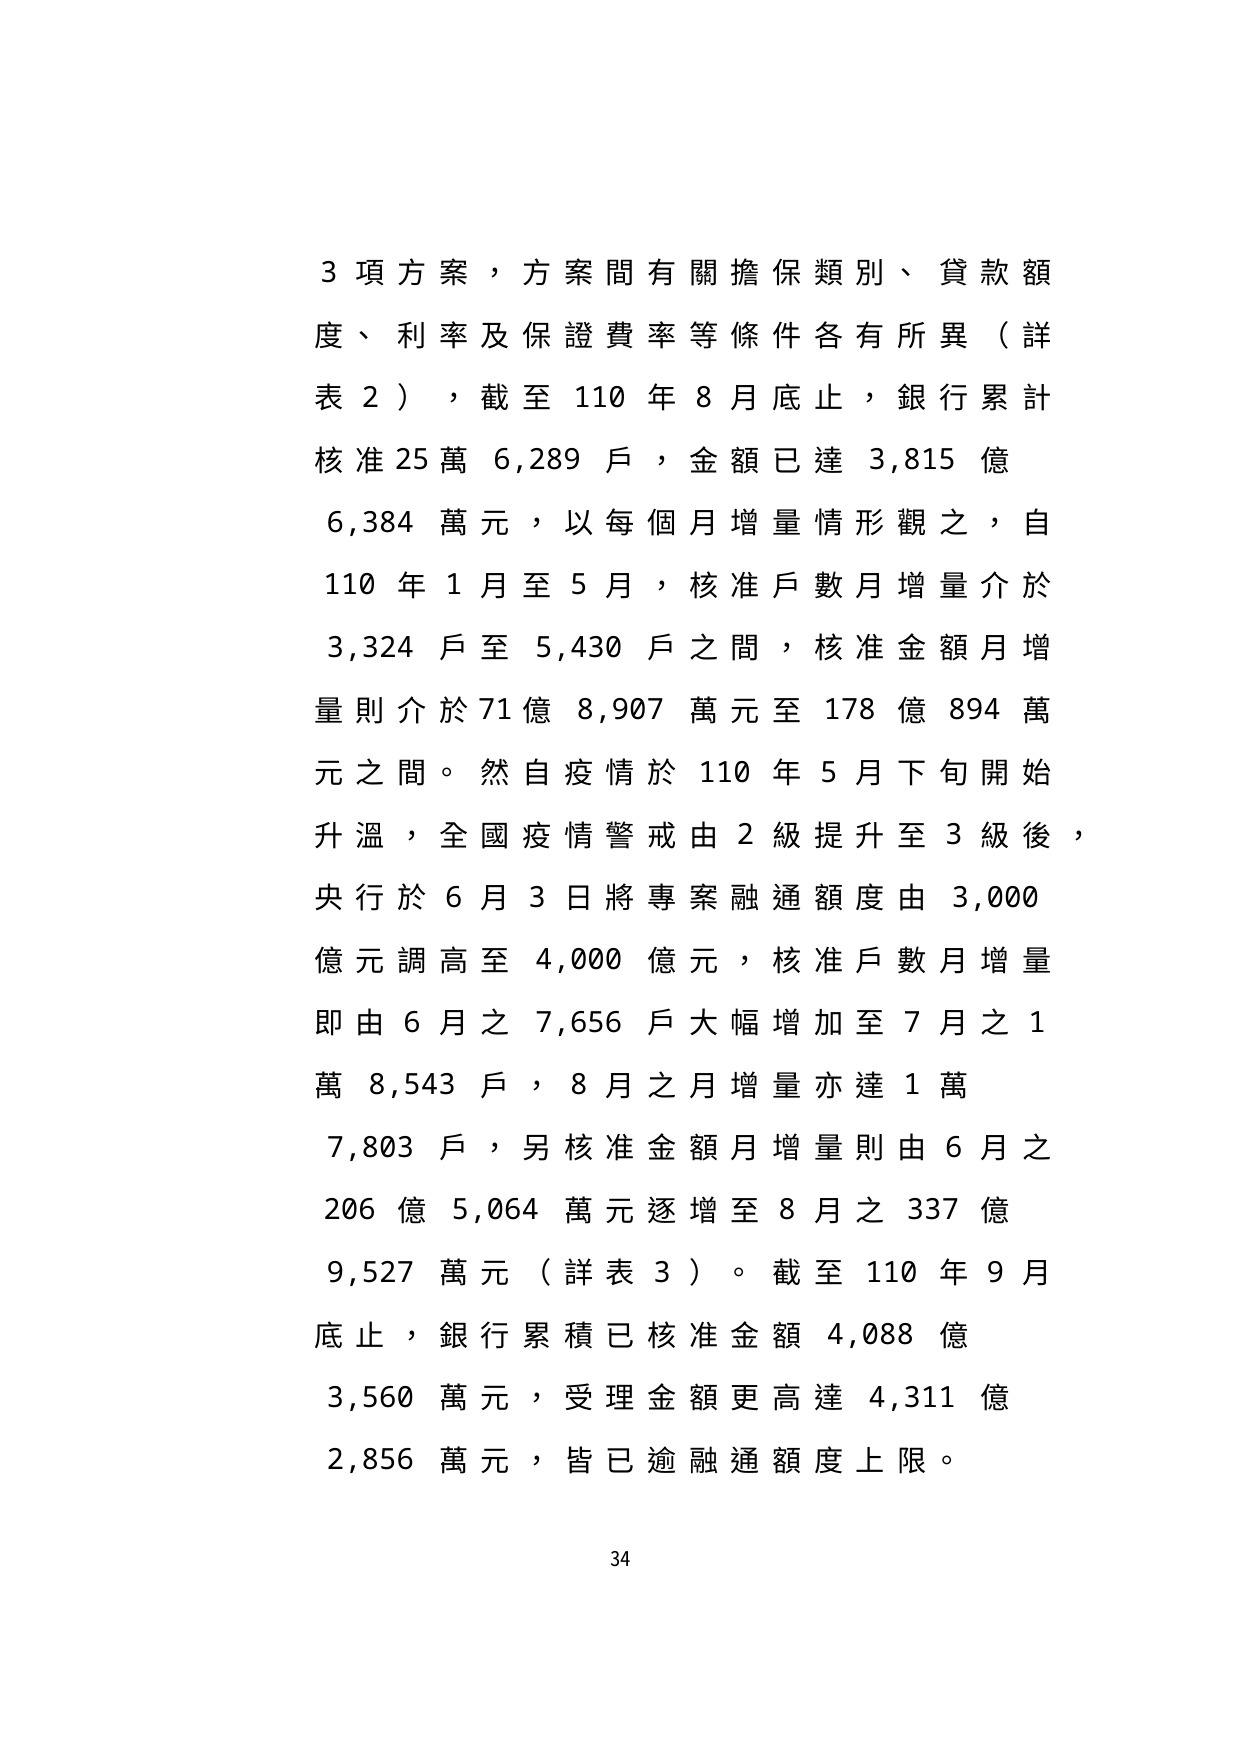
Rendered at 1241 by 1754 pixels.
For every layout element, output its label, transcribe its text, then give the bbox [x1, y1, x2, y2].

text 歷經多次調整融通措施後，央行所辦理銀行承作受嚴重特殊傳染性肺炎疫情影響之中小企業貸款專案融通方案中，針對中小企業及小規模營業人推出A、B、C等3項方案，方案間有關擔保類別、貸款額度、利率及保證費率等條件各有所異（詳表2），截至110年8月底止，銀行累計核准25萬6,289戶，金額已達3,815億6,384萬元，以每個月增量情形觀之，自110年1月至5月，核准戶數月增量介於3,324戶至5,430戶之間，核准金額月增量則介於71億8,907萬元至178億894萬元之間。然自疫情於110年5月下旬開始升溫，全國疫情警戒由2級提升至3級後，央行於6月3日將專案融通額度由3,000億元調高至4,000億元，核准戶數月增量即由6月之7,656戶大幅增加至7月之1萬8,543戶，8月之月增量亦達1萬7,803戶，另核准金額月增量則由6月之206億5,064萬元逐增至8月之337億9,527萬元（詳表3）。截至110年9月底止，銀行累積已核准金額4,088億3,560萬元，受理金額更高達4,311億2,856萬元，皆已逾融通額度上限。 [271, 229, 1058, 1479]
